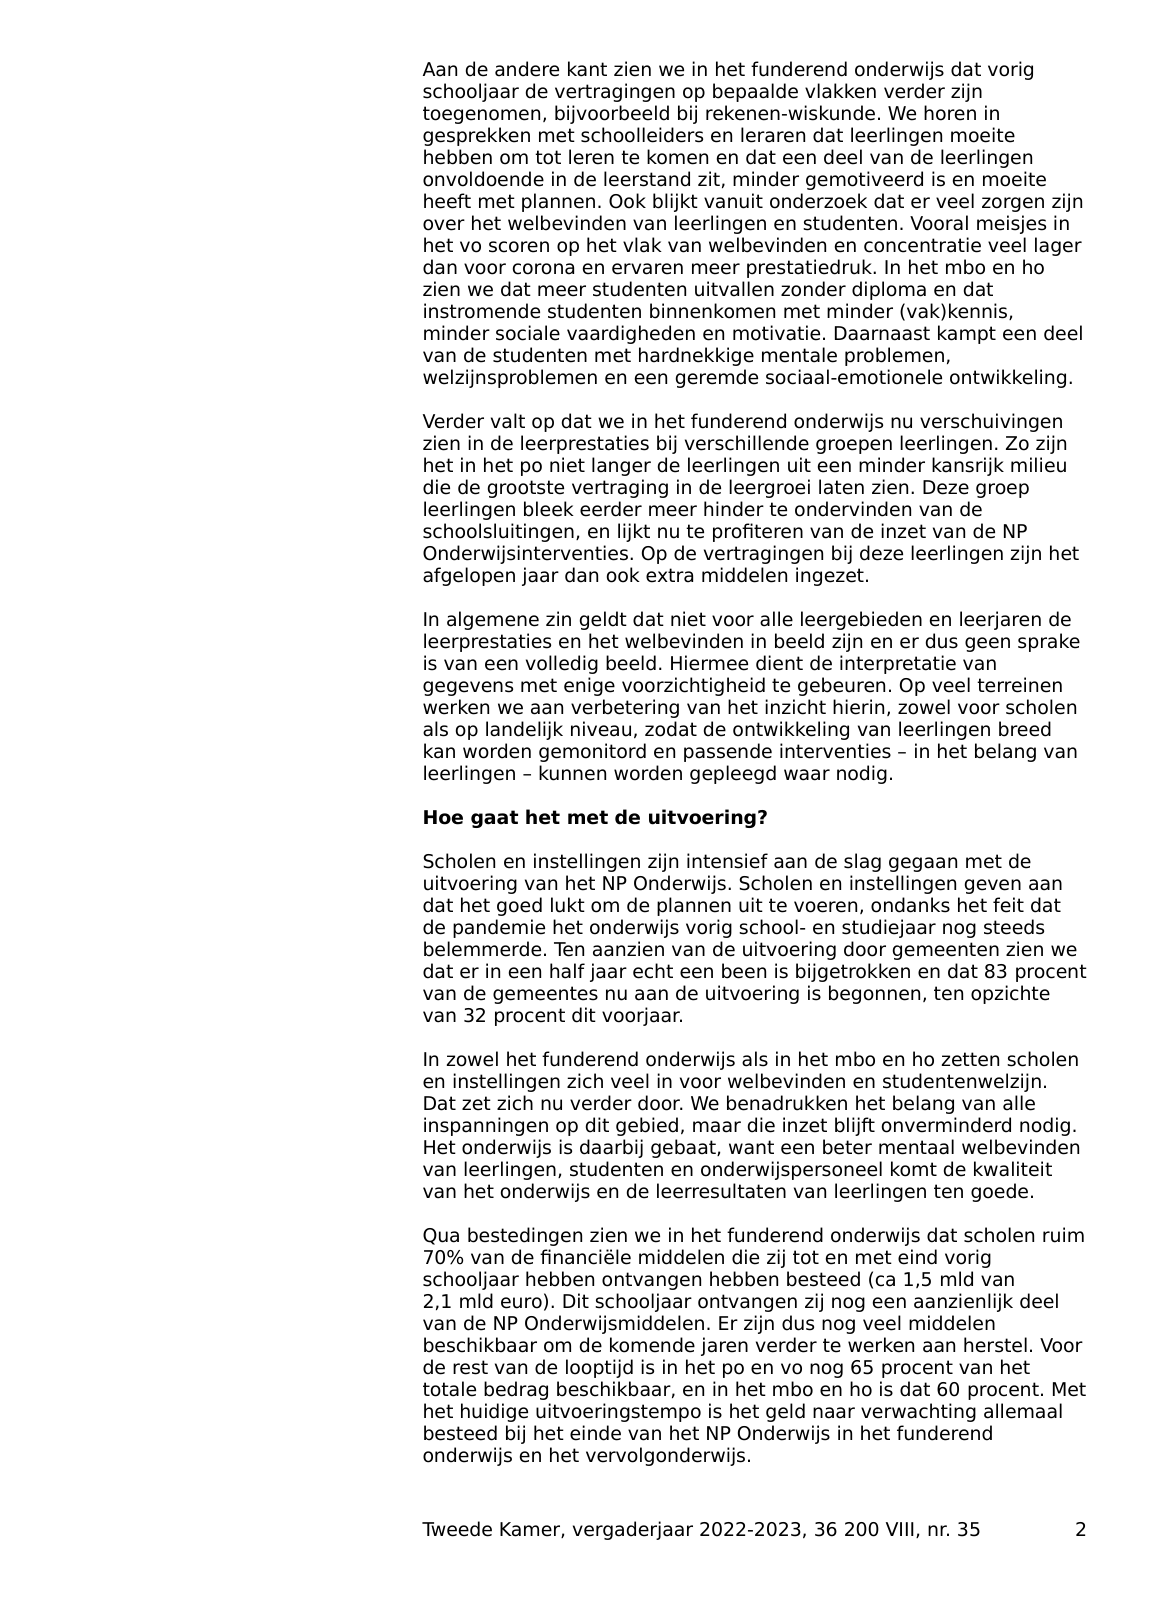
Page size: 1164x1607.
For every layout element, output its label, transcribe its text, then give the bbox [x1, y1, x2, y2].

text In zowel het funderend onderwijs als in het mbo en ho zetten scholen en instellingen zich veel in voor welbevinden en studentenwelzijn. Dat zet zich nu verder door. We benadrukken het belang van alle inspanningen op dit gebied, maar die inzet blijft onverminderd nodig. Het onderwijs is daarbij gebaat, want een beter mentaal welbevinden van leerlingen, studenten en onderwijspersoneel komt de kwaliteit van het onderwijs en de leerresultaten van leerlingen ten goede. [422, 1049, 1087, 1203]
text Verder valt op dat we in het funderend onderwijs nu verschuivingen zien in de leerprestaties bij verschillende groepen leerlingen. Zo zijn het in het po niet langer de leerlingen uit een minder kansrijk milieu die de grootste vertraging in de leergroei laten zien. Deze groep leerlingen bleek eerder meer hinder te ondervinden van de schoolsluitingen, en lijkt nu te profiteren van de inzet van de NP Onderwijsinterventies. Op de vertragingen bij deze leerlingen zijn het afgelopen jaar dan ook extra middelen ingezet. [422, 411, 1087, 587]
text Qua bestedingen zien we in het funderend onderwijs dat scholen ruim 70% van de financiële middelen die zij tot en met eind vorig schooljaar hebben ontvangen hebben besteed (ca 1,5 mld van 2,1 mld euro). Dit schooljaar ontvangen zij nog een aanzienlijk deel van de NP Onderwijsmiddelen. Er zijn dus nog veel middelen beschikbaar om de komende jaren verder te werken aan herstel. Voor de rest van de looptijd is in het po en vo nog 65 procent van het totale bedrag beschikbaar, en in het mbo en ho is dat 60 procent. Met het huidige uitvoeringstempo is het geld naar verwachting allemaal besteed bij het einde van het NP Onderwijs in het funderend onderwijs en het vervolgonderwijs. [422, 1225, 1087, 1467]
text In algemene zin geldt dat niet voor alle leergebieden en leerjaren de leerprestaties en het welbevinden in beeld zijn en er dus geen sprake is van een volledig beeld. Hiermee dient de interpretatie van gegevens met enige voorzichtigheid te gebeuren. Op veel terreinen werken we aan verbetering van het inzicht hierin, zowel voor scholen als op landelijk niveau, zodat de ontwikkeling van leerlingen breed kan worden gemonitord en passende interventies – in het belang van leerlingen – kunnen worden gepleegd waar nodig. [422, 609, 1087, 785]
text Scholen en instellingen zijn intensief aan de slag gegaan met de uitvoering van het NP Onderwijs. Scholen en instellingen geven aan dat het goed lukt om de plannen uit te voeren, ondanks het feit dat de pandemie het onderwijs vorig school- en studiejaar nog steeds belemmerde. Ten aanzien van de uitvoering door gemeenten zien we dat er in een half jaar echt een been is bijgetrokken en dat 83 procent van de gemeentes nu aan de uitvoering is begonnen, ten opzichte van 32 procent dit voorjaar. [422, 851, 1087, 1027]
subtitle Hoe gaat het met de uitvoering? [422, 807, 1087, 829]
text Aan de andere kant zien we in het funderend onderwijs dat vorig schooljaar de vertragingen op bepaalde vlakken verder zijn toegenomen, bijvoorbeeld bij rekenen-wiskunde. We horen in gesprekken met schoolleiders en leraren dat leerlingen moeite hebben om tot leren te komen en dat een deel van de leerlingen onvoldoende in de leerstand zit, minder gemotiveerd is en moeite heeft met plannen. Ook blijkt vanuit onderzoek dat er veel zorgen zijn over het welbevinden van leerlingen en studenten. Vooral meisjes in het vo scoren op het vlak van welbevinden en concentratie veel lager dan voor corona en ervaren meer prestatiedruk. In het mbo en ho zien we dat meer studenten uitvallen zonder diploma en dat instromende studenten binnenkomen met minder (vak)kennis, minder sociale vaardigheden en motivatie. Daarnaast kampt een deel van de studenten met hardnekkige mentale problemen, welzijnsproblemen en een geremde sociaal-emotionele ontwikkeling. [422, 59, 1087, 389]
